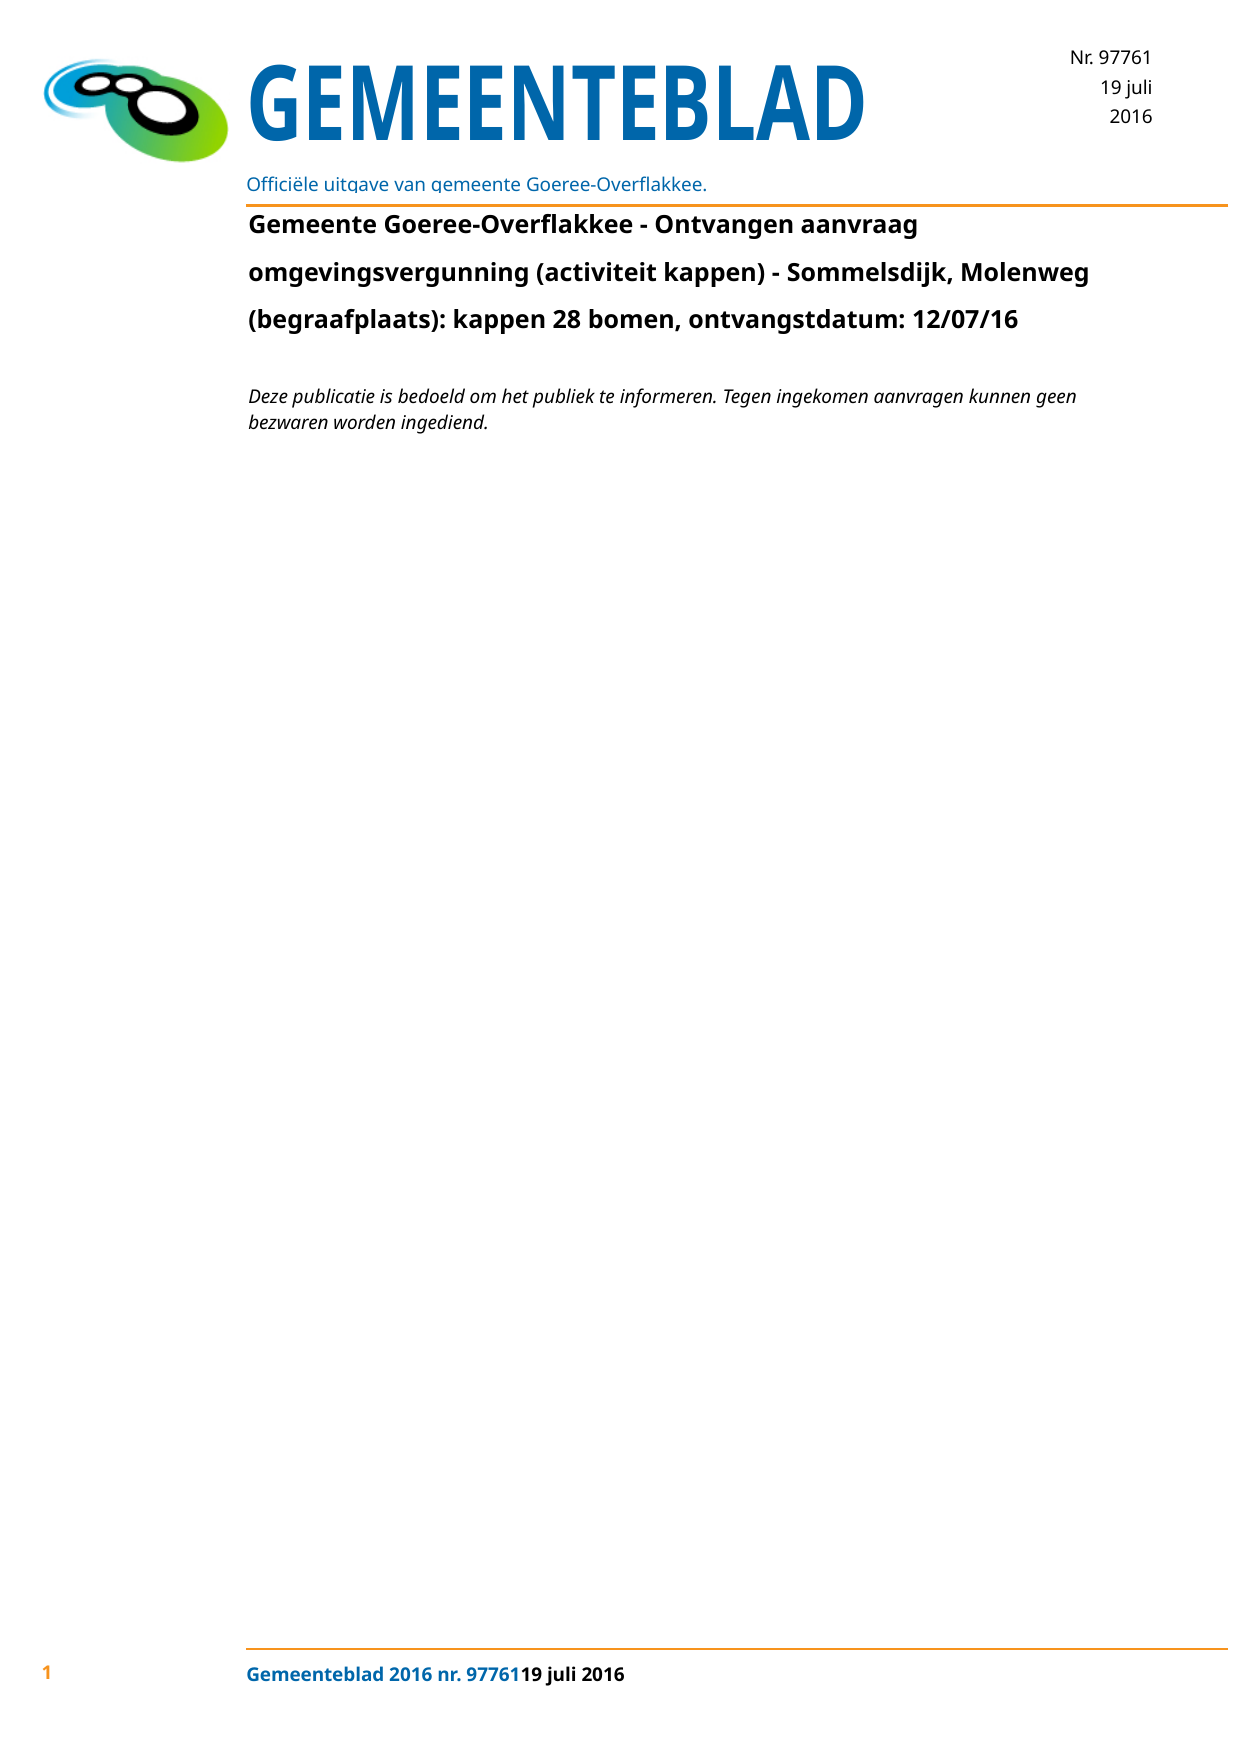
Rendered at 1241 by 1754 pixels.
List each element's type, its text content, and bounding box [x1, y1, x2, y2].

picture [41, 47, 231, 172]
text Deze publicatie is bedoeld om het publiek te informeren. Tegen ingekomen aanvragen kunnen geen bezwaren worden ingediend. [248, 384, 1152, 435]
text Gemeente Goeree-Overflakkee - Ontvangen aanvraag omgevingsvergunning (activiteit kappen) - Sommelsdijk, Molenweg (begraafplaats): kappen 28 bomen, ontvangstdatum: 12/07/16 [248, 207, 1152, 336]
